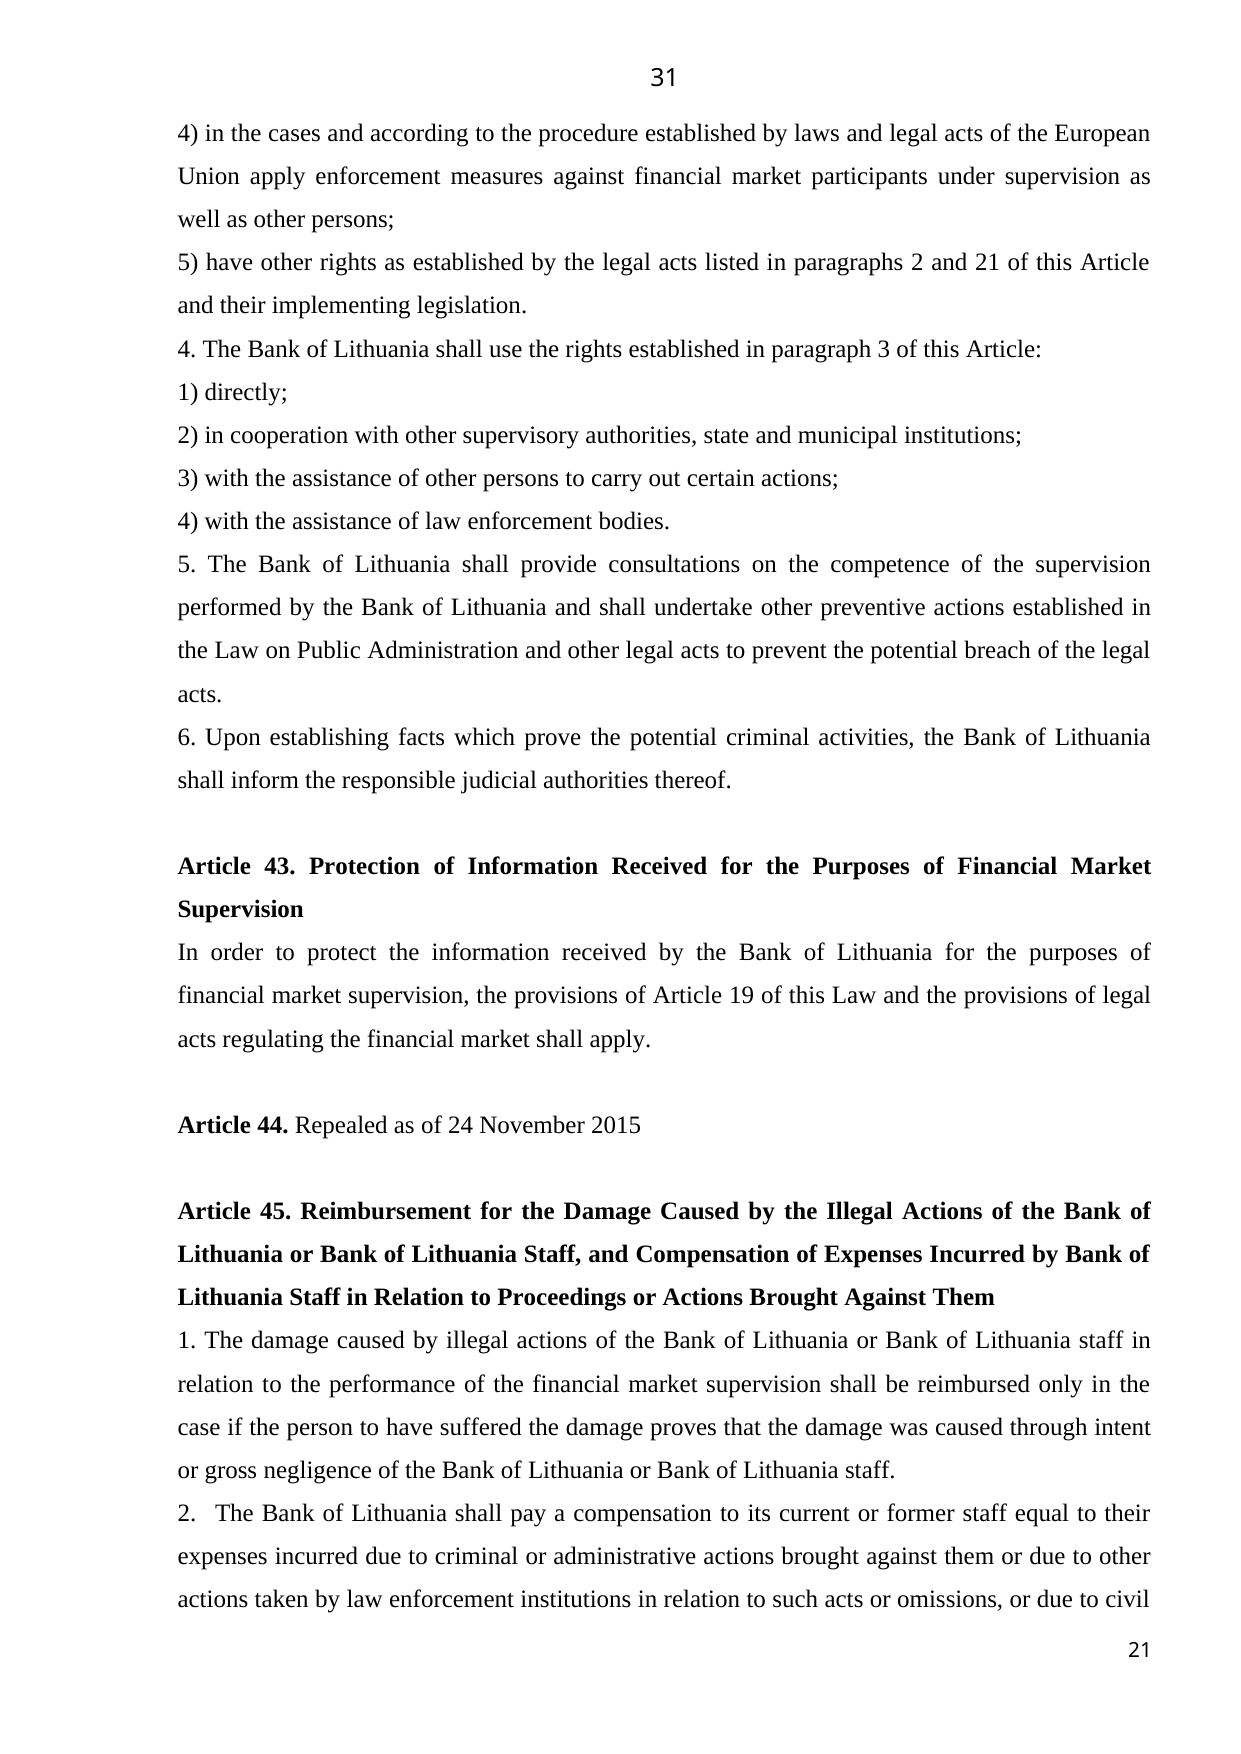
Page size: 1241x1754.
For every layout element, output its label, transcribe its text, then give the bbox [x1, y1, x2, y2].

text 5) have other rights as established by the legal acts listed in paragraphs 2 and 21 of this Article and their implementing legislation. [177, 247, 1152, 319]
text 3) with the assistance of other persons to carry out certain actions; [177, 463, 1152, 492]
text 4) with the assistance of law enforcement bodies. [177, 506, 1152, 535]
text 4. The Bank of Lithuania shall use the rights established in paragraph 3 of this Article: [177, 334, 1152, 362]
text 1. The damage caused by illegal actions of the Bank of Lithuania or Bank of Lithuania staff in relation to the performance of the financial market supervision shall be reimbursed only in the case if the person to have suffered the damage proves that the damage was caused through intent or gross negligence of the Bank of Lithuania or Bank of Lithuania staff. [177, 1326, 1152, 1484]
text Article 43. Protection of Information Received for the Purposes of Financial Market Supervision [177, 851, 1152, 923]
text In order to protect the information received by the Bank of Lithuania for the purposes of financial market supervision, the provisions of Article 19 of this Law and the provisions of legal acts regulating the financial market shall apply. [177, 937, 1152, 1052]
text Article 44. Repealed as of 24 November 2015 [177, 1110, 1152, 1139]
text Article 45. Reimbursement for the Damage Caused by the Illegal Actions of the Bank of Lithuania or Bank of Lithuania Staff, and Compensation of Expenses Incurred by Bank of Lithuania Staff in Relation to Proceedings or Actions Brought Against Them [177, 1196, 1152, 1311]
text 6. Upon establishing facts which prove the potential criminal activities, the Bank of Lithuania shall inform the responsible judicial authorities thereof. [177, 722, 1152, 794]
text 4) in the cases and according to the procedure established by laws and legal acts of the European Union apply enforcement measures against financial market participants under supervision as well as other persons; [177, 118, 1152, 233]
text 5. The Bank of Lithuania shall provide consultations on the competence of the supervision performed by the Bank of Lithuania and shall undertake other preventive actions established in the Law on Public Administration and other legal acts to prevent the potential breach of the legal acts. [177, 549, 1152, 707]
text 2) in cooperation with other supervisory authorities, state and municipal institutions; [177, 420, 1152, 449]
text 2. The Bank of Lithuania shall pay a compensation to its current or former staff equal to their expenses incurred due to criminal or administrative actions brought against them or due to other actions taken by law enforcement institutions in relation to such acts or omissions, or due to civil [177, 1498, 1152, 1613]
text 1) directly; [177, 377, 1152, 406]
